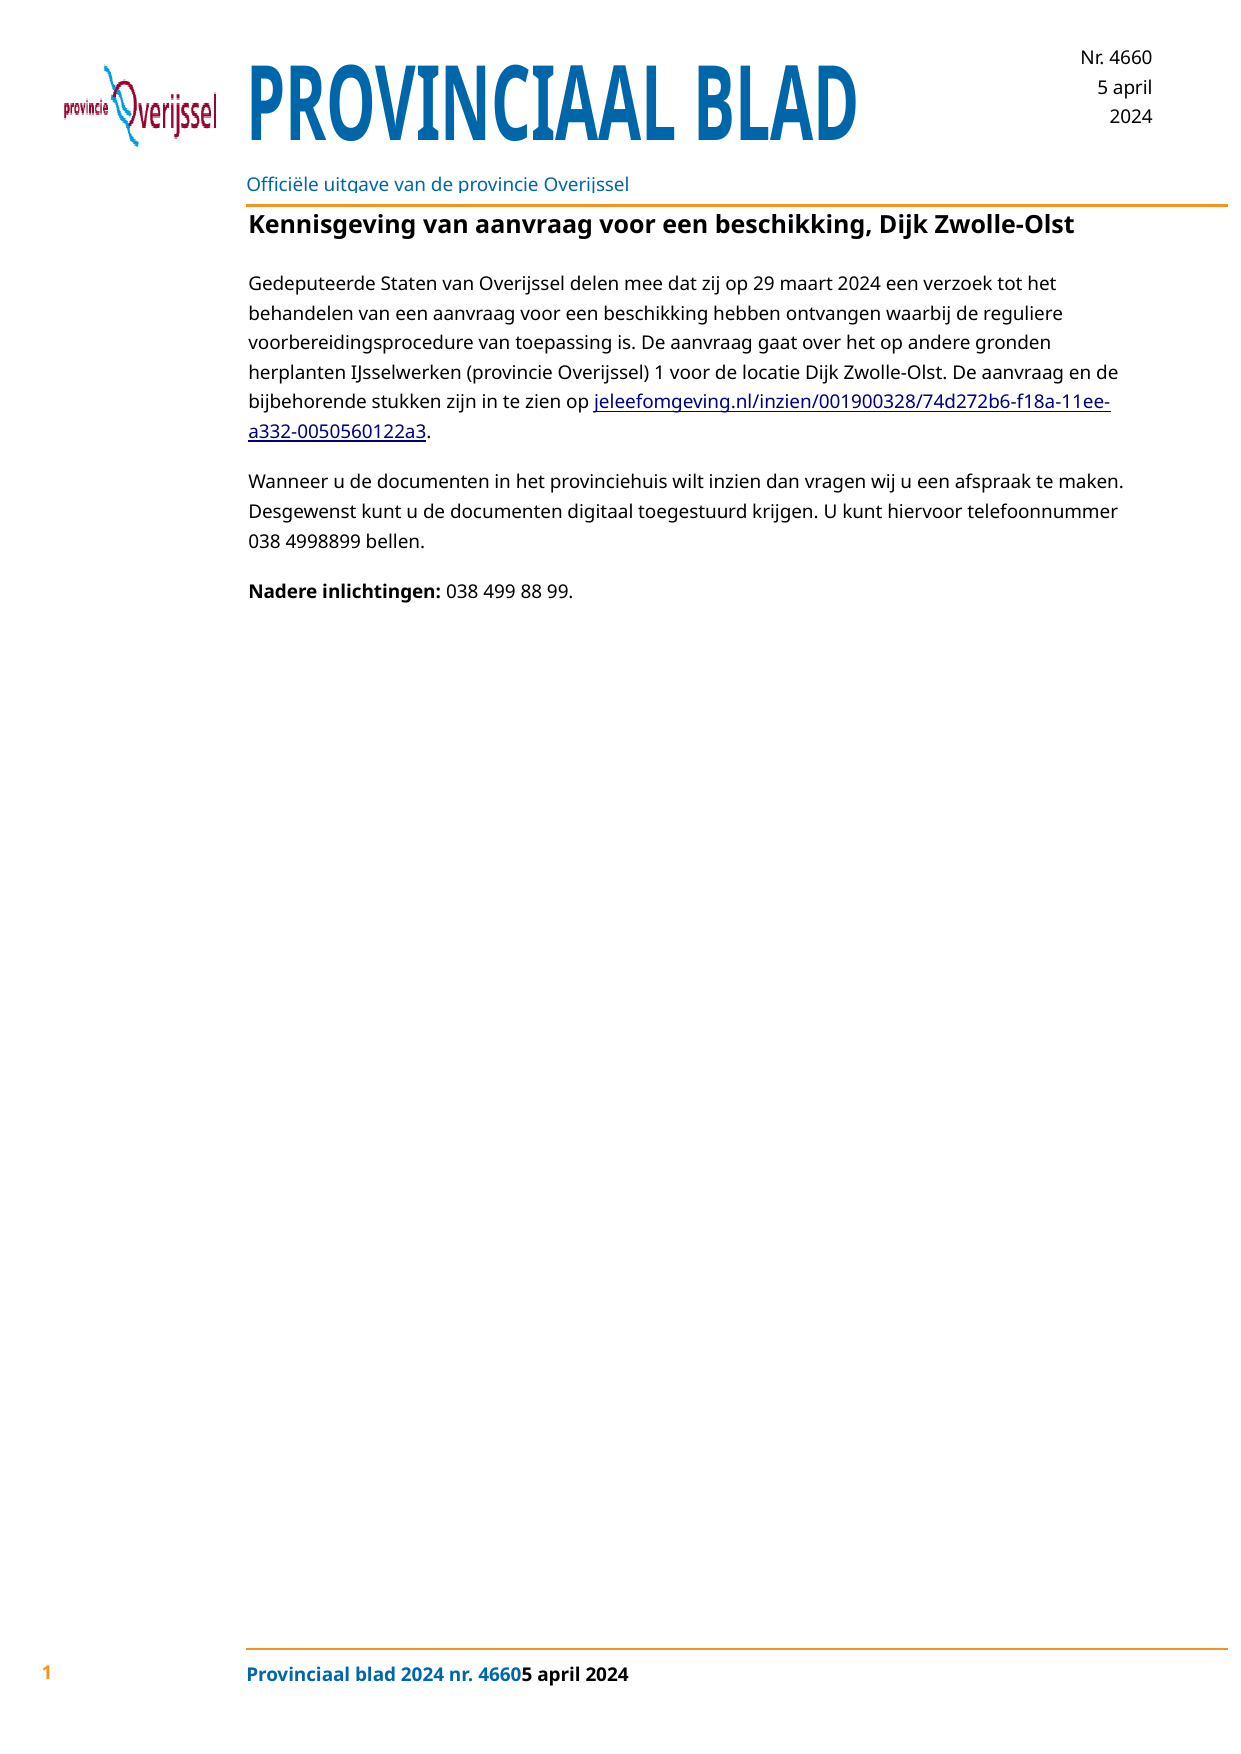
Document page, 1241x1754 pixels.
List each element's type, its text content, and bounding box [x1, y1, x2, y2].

text Gedeputeerde Staten van Overijssel delen mee dat zij op 29 maart 2024 een verzoek tot het behandelen van een aanvraag voor een beschikking hebben ontvangen waarbij de reguliere voorbereidingsprocedure van toepassing is. De aanvraag gaat over het op andere gronden herplanten IJsselwerken (provincie Overijssel) 1 voor de locatie Dijk Zwolle-Olst. De aanvraag en de bijbehorende stukken zijn in te zien op jeleefomgeving.nl/inzien/001900328/74d272b6-f18a-11ee-a332-0050560122a3. [248, 270, 1152, 444]
picture [41, 47, 231, 172]
text Wanneer u de documenten in het provinciehuis wilt inzien dan vragen wij u een afspraak te maken. Desgewenst kunt u de documenten digitaal toegestuurd krijgen. U kunt hiervoor telefoonnummer 038 4998899 bellen. [248, 469, 1152, 553]
text Kennisgeving van aanvraag voor een beschikking, Dijk Zwolle-Olst [248, 207, 1152, 241]
text Nadere inlichtingen: 038 499 88 99. [248, 578, 1152, 604]
